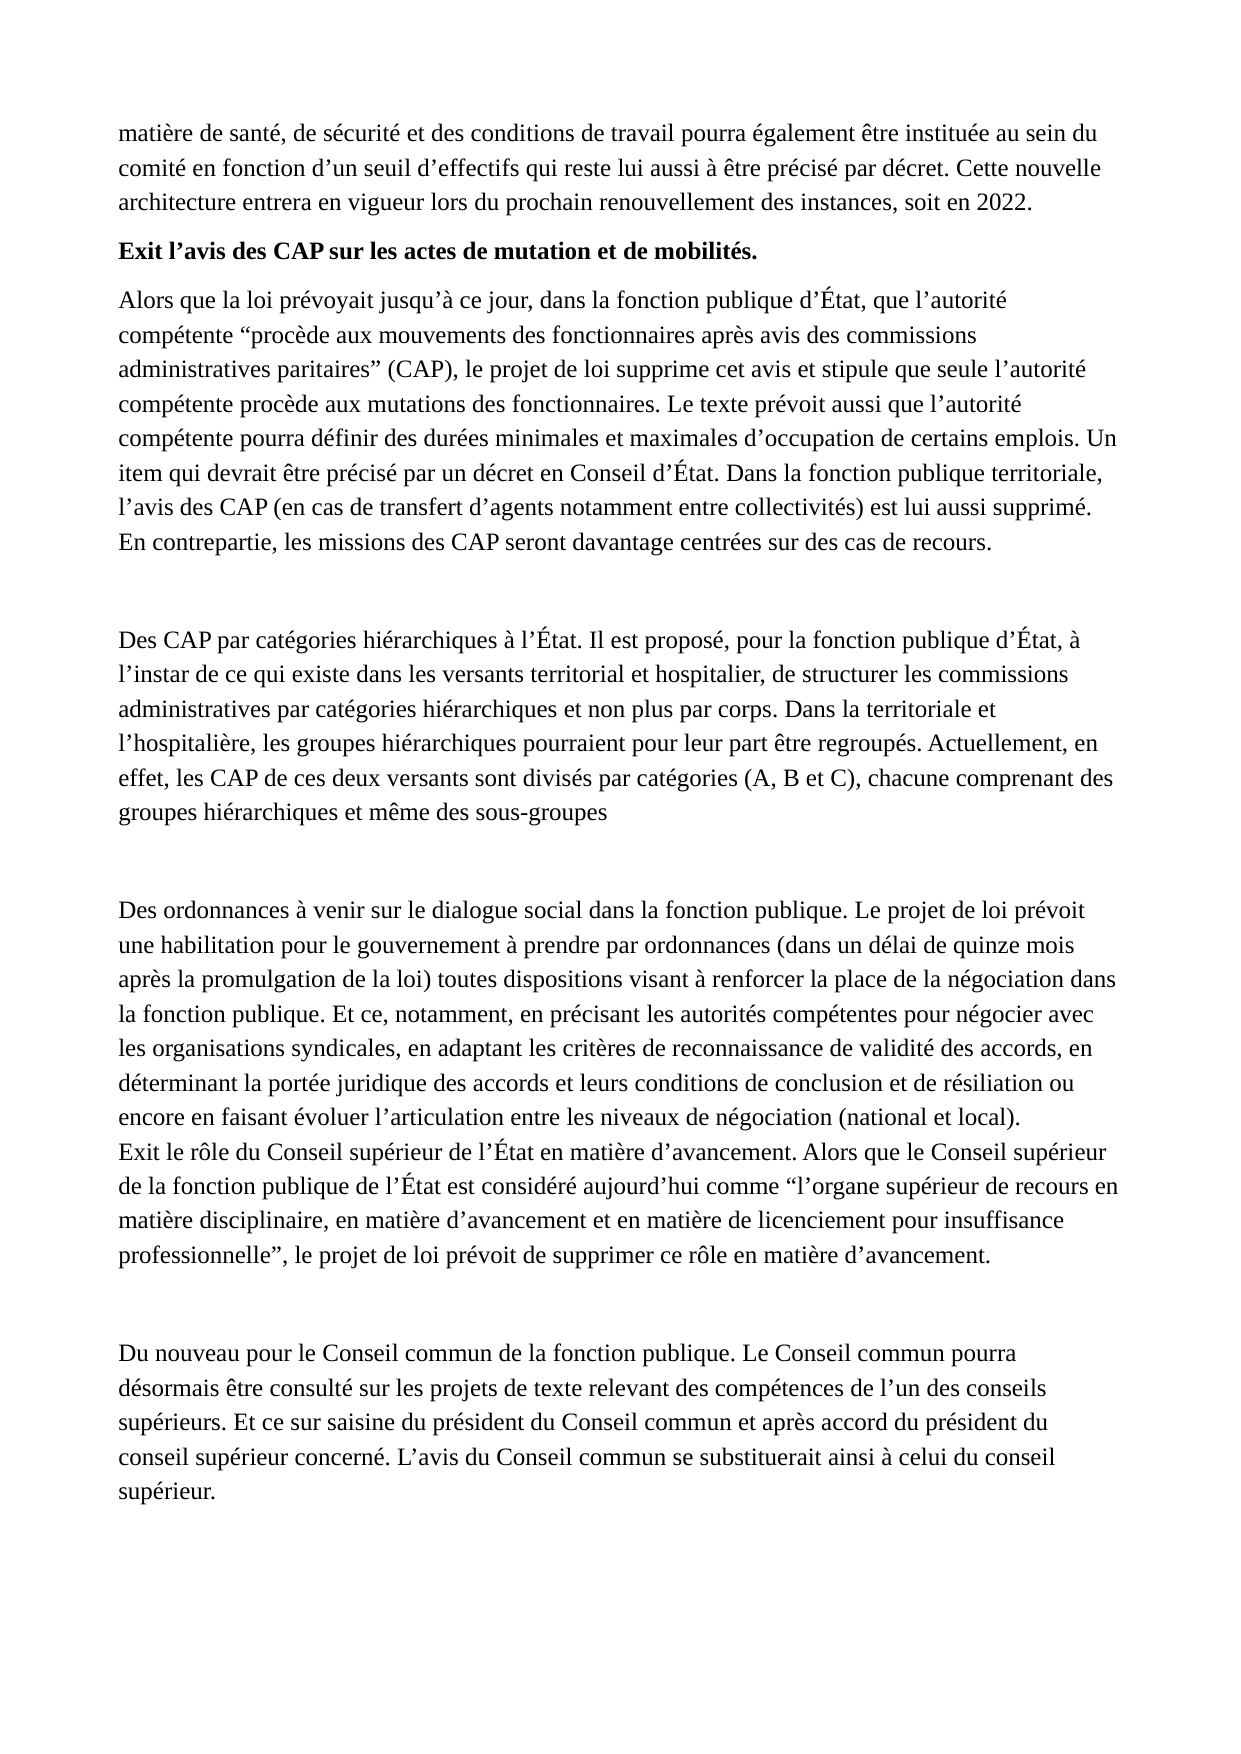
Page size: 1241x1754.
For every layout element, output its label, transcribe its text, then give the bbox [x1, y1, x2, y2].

text Du nouveau pour le Conseil commun de la fonction publique. Le Conseil commun pourra désormais être consulté sur les projets de texte relevant des compétences de l’un des conseils supérieurs. Et ce sur saisine du président du Conseil commun et après accord du président du conseil supérieur concerné. L’avis du Conseil commun se substituerait ainsi à celui du conseil supérieur. [118, 1338, 1122, 1505]
text matière de santé, de sécurité et des conditions de travail pourra également être instituée au sein du comité en fonction d’un seuil d’effectifs qui reste lui aussi à être précisé par décret. Cette nouvelle architecture entrera en vigueur lors du prochain renouvellement des instances, soit en 2022. [118, 118, 1122, 216]
text Des CAP par catégories hiérarchiques à l’État. Il est proposé, pour la fonction publique d’État, à l’instar de ce qui existe dans les versants territorial et hospitalier, de structurer les commissions administratives par catégories hiérarchiques et non plus par corps. Dans la territoriale et l’hospitalière, les groupes hiérarchiques pourraient pour leur part être regroupés. Actuellement, en effet, les CAP de ces deux versants sont divisés par catégories (A, B et C), chacune comprenant des groupes hiérarchiques et même des sous-groupes [118, 625, 1122, 826]
text Exit l’avis des CAP sur les actes de mutation et de mobilités. [118, 236, 1122, 265]
text Des ordonnances à venir sur le dialogue social dans la fonction publique. Le projet de loi prévoit une habilitation pour le gouvernement à prendre par ordonnances (dans un délai de quinze mois après la promulgation de la loi) toutes dispositions visant à renforcer la place de la négociation dans la fonction publique. Et ce, notamment, en précisant les autorités compétentes pour négocier avec les organisations syndicales, en adaptant les critères de reconnaissance de validité des accords, en déterminant la portée juridique des accords et leurs conditions de conclusion et de résiliation ou encore en faisant évoluer l’articulation entre les niveaux de négociation (national et local). Exit le rôle du Conseil supérieur de l’État en matière d’avancement. Alors que le Conseil supérieur de la fonction publique de l’État est considéré aujourd’hui comme “l’organe supérieur de recours en matière disciplinaire, en matière d’avancement et en matière de licenciement pour insuffisance professionnelle”, le projet de loi prévoit de supprimer ce rôle en matière d’avancement. [118, 895, 1122, 1269]
text Alors que la loi prévoyait jusqu’à ce jour, dans la fonction publique d’État, que l’autorité compétente “procède aux mouvements des fonctionnaires après avis des commissions administratives paritaires” (CAP), le projet de loi supprime cet avis et stipule que seule l’autorité compétente procède aux mutations des fonctionnaires. Le texte prévoit aussi que l’autorité compétente pourra définir des durées minimales et maximales d’occupation de certains emplois. Un item qui devrait être précisé par un décret en Conseil d’État. Dans la fonction publique territoriale, l’avis des CAP (en cas de transfert d’agents notamment entre collectivités) est lui aussi supprimé. En contrepartie, les missions des CAP seront davantage centrées sur des cas de recours. [118, 285, 1122, 555]
